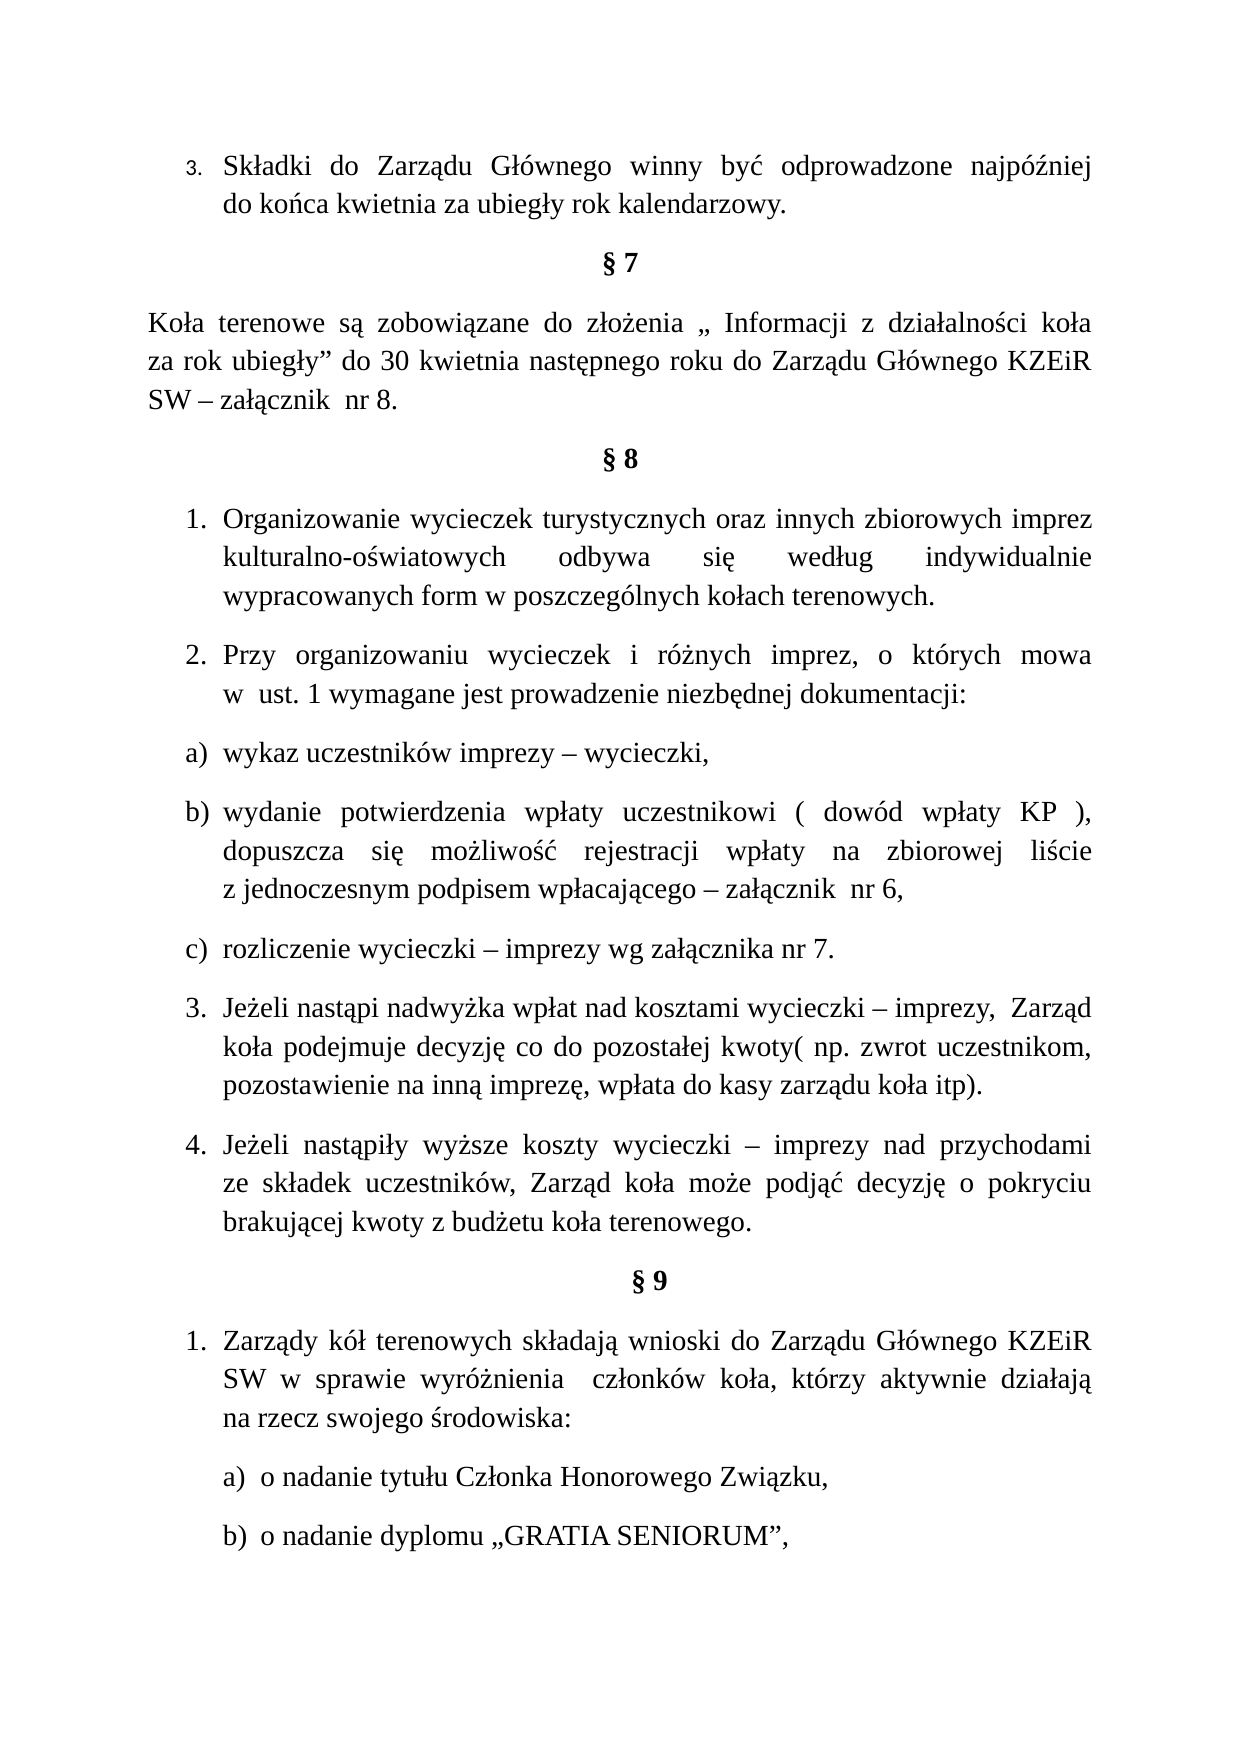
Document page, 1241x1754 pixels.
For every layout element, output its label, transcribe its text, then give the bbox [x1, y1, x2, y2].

list § 7 [148, 246, 1093, 279]
text § 9 [148, 1263, 1093, 1297]
list Składki do Zarządu Głównego winny być odprowadzone najpóźniej do końca kwietnia za ubiegły rok kalendarzowy. [185, 148, 1093, 220]
list Koła terenowe są zobowiązane do złożenia „ Informacji z działalności koła za rok ubiegły” do 30 kwietnia następnego roku do Zarządu Głównego KZEiR SW – załącznik nr 8. [148, 305, 1093, 416]
list wydanie potwierdzenia wpłaty uczestnikowi ( dowód wpłaty KP ), dopuszcza się możliwość rejestracji wpłaty na zbiorowej liście z jednoczesnym podpisem wpłacającego – załącznik nr 6, [185, 794, 1093, 905]
list Jeżeli nastąpiły wyższe koszty wycieczki – imprezy nad przychodami ze składek uczestników, Zarząd koła może podjąć decyzję o pokryciu brakującej kwoty z budżetu koła terenowego. [185, 1127, 1093, 1237]
list Organizowanie wycieczek turystycznych oraz innych zbiorowych imprez kulturalno-oświatowych odbywa się według indywidualnie wypracowanych form w poszczególnych kołach terenowych. [185, 501, 1093, 611]
list o nadanie dyplomu „GRATIA SENIORUM”, [223, 1518, 1093, 1552]
list § 8 [148, 441, 1093, 475]
list wykaz uczestników imprezy – wycieczki, [185, 735, 1093, 769]
list o nadanie tytułu Członka Honorowego Związku, [223, 1459, 1093, 1493]
list Przy organizowaniu wycieczek i różnych imprez, o których mowa w ust. 1 wymagane jest prowadzenie niezbędnej dokumentacji: [185, 637, 1093, 709]
list rozliczenie wycieczki – imprezy wg załącznika nr 7. [185, 931, 1093, 964]
list Zarządy kół terenowych składają wnioski do Zarządu Głównego KZEiR SW w sprawie wyróżnienia członków koła, którzy aktywnie działają na rzecz swojego środowiska: [185, 1323, 1093, 1433]
list Jeżeli nastąpi nadwyżka wpłat nad kosztami wycieczki – imprezy, Zarząd koła podejmuje decyzję co do pozostałej kwoty( np. zwrot uczestnikom, pozostawienie na inną imprezę, wpłata do kasy zarządu koła itp). [185, 990, 1093, 1101]
